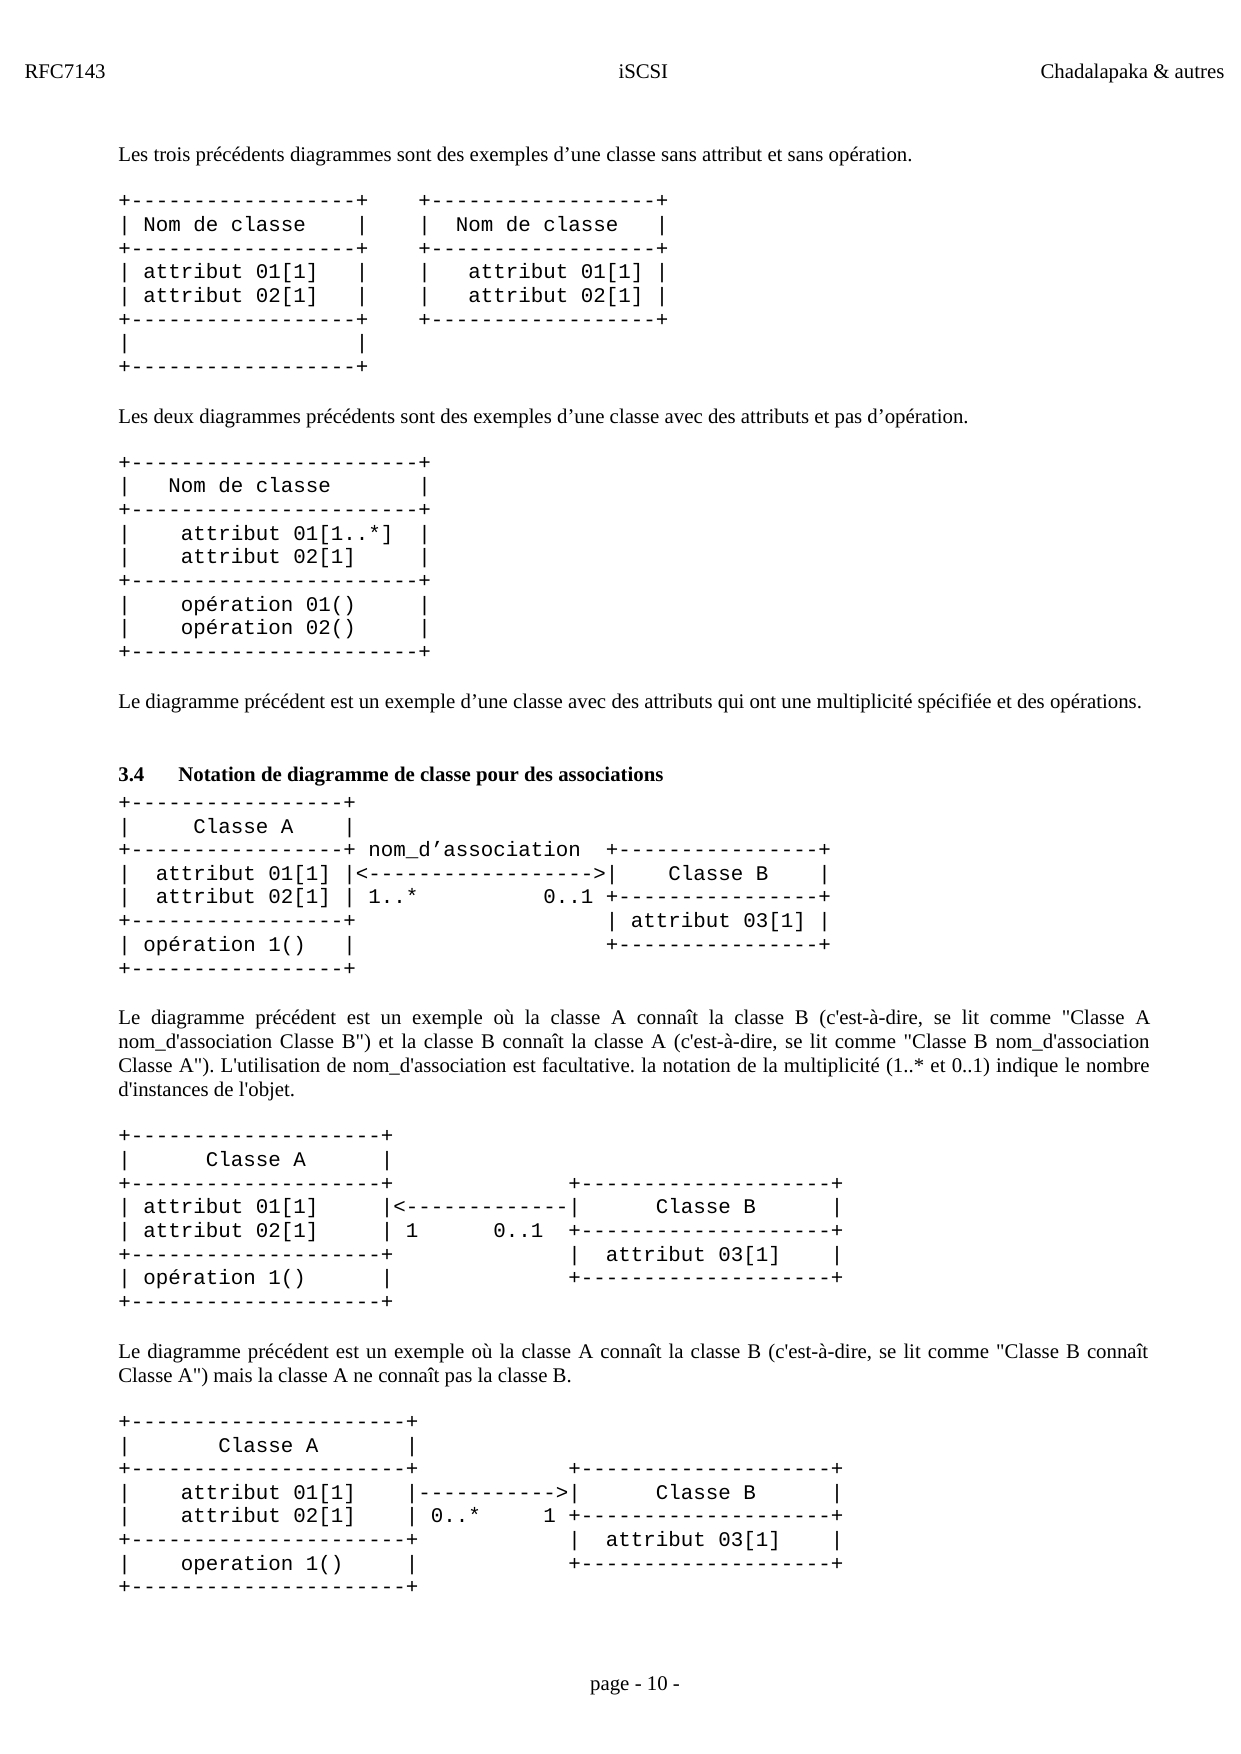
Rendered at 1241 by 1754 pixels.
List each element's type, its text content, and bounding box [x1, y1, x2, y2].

text | attribut 01[1] |----------->| Classe B | [118, 1482, 1152, 1506]
text +-----------------+ [118, 957, 1152, 981]
text +------------------+ +------------------+ [118, 238, 1152, 261]
text +----------------------+ [118, 1411, 1152, 1434]
text +-----------------------+ [118, 641, 1152, 664]
text +--------------------+ +--------------------+ [118, 1173, 1152, 1196]
text Les trois précédents diagrammes sont des exemples d’une classe sans attribut et sans opération. [118, 142, 1152, 166]
text +-----------------+ nom_d’association +----------------+ [118, 839, 1152, 863]
text | attribut 01[1] |<------------------>| Classe B | [118, 863, 1152, 887]
text | opération 1() | +----------------+ [118, 934, 1152, 957]
subtitle 3.4 Notation de diagramme de classe pour des associations [118, 762, 1152, 786]
text +------------------+ [118, 356, 1152, 379]
text | opération 01() | [118, 593, 1152, 617]
text Le diagramme précédent est un exemple d’une classe avec des attributs qui ont une multiplicité spécifiée et des opérations. [118, 688, 1152, 713]
text | Nom de classe | | Nom de classe | [118, 214, 1152, 238]
text | opération 1() | +--------------------+ [118, 1267, 1152, 1291]
text +-----------------------+ [118, 452, 1152, 475]
text | | [118, 332, 1152, 356]
text +----------------------+ | attribut 03[1] | [118, 1529, 1152, 1553]
text +------------------+ +------------------+ [118, 308, 1152, 332]
text | Nom de classe | [118, 475, 1152, 499]
text +-----------------------+ [118, 570, 1152, 593]
text | attribut 02[1] | 0..* 1 +--------------------+ [118, 1506, 1152, 1529]
text +------------------+ +------------------+ [118, 190, 1152, 214]
text +-----------------+ | attribut 03[1] | [118, 910, 1152, 934]
text +-----------------+ [118, 792, 1152, 816]
text | attribut 01[1] | | attribut 01[1] | [118, 261, 1152, 285]
text | attribut 02[1] | [118, 546, 1152, 570]
text | operation 1() | +--------------------+ [118, 1553, 1152, 1576]
text | attribut 02[1] | | attribut 02[1] | [118, 285, 1152, 308]
text +--------------------+ | attribut 03[1] | [118, 1244, 1152, 1267]
text +----------------------+ [118, 1576, 1152, 1600]
text | attribut 02[1] | 1..* 0..1 +----------------+ [118, 887, 1152, 910]
text Le diagramme précédent est un exemple où la classe A connaît la classe B (c'est-à-dire, se lit comme "Classe B connaît Classe A") mais la classe A ne connaît pas la classe B. [118, 1339, 1152, 1387]
text | attribut 02[1] | 1 0..1 +--------------------+ [118, 1220, 1152, 1244]
text Les deux diagrammes précédents sont des exemples d’une classe avec des attributs et pas d’opération. [118, 403, 1152, 428]
text | Classe A | [118, 816, 1152, 839]
text +----------------------+ +--------------------+ [118, 1458, 1152, 1482]
text +-----------------------+ [118, 499, 1152, 523]
text Le diagramme précédent est un exemple où la classe A connaît la classe B (c'est-à-dire, se lit comme "Classe A nom_d'association Classe B") et la classe B connaît la classe A (c'est-à-dire, se lit comme "Classe B nom_d'association Classe A"). L'utilisation de nom_d'association est facultative. la notation de la multiplicité (1..* et 0..1) indique le nombre d'instances de l'objet. [118, 1005, 1152, 1101]
text | Classe A | [118, 1149, 1152, 1173]
text | opération 02() | [118, 617, 1152, 641]
text +--------------------+ [118, 1126, 1152, 1149]
text | attribut 01[1..*] | [118, 523, 1152, 546]
text +--------------------+ [118, 1291, 1152, 1315]
text | attribut 01[1] |<-------------| Classe B | [118, 1196, 1152, 1220]
text | Classe A | [118, 1434, 1152, 1458]
